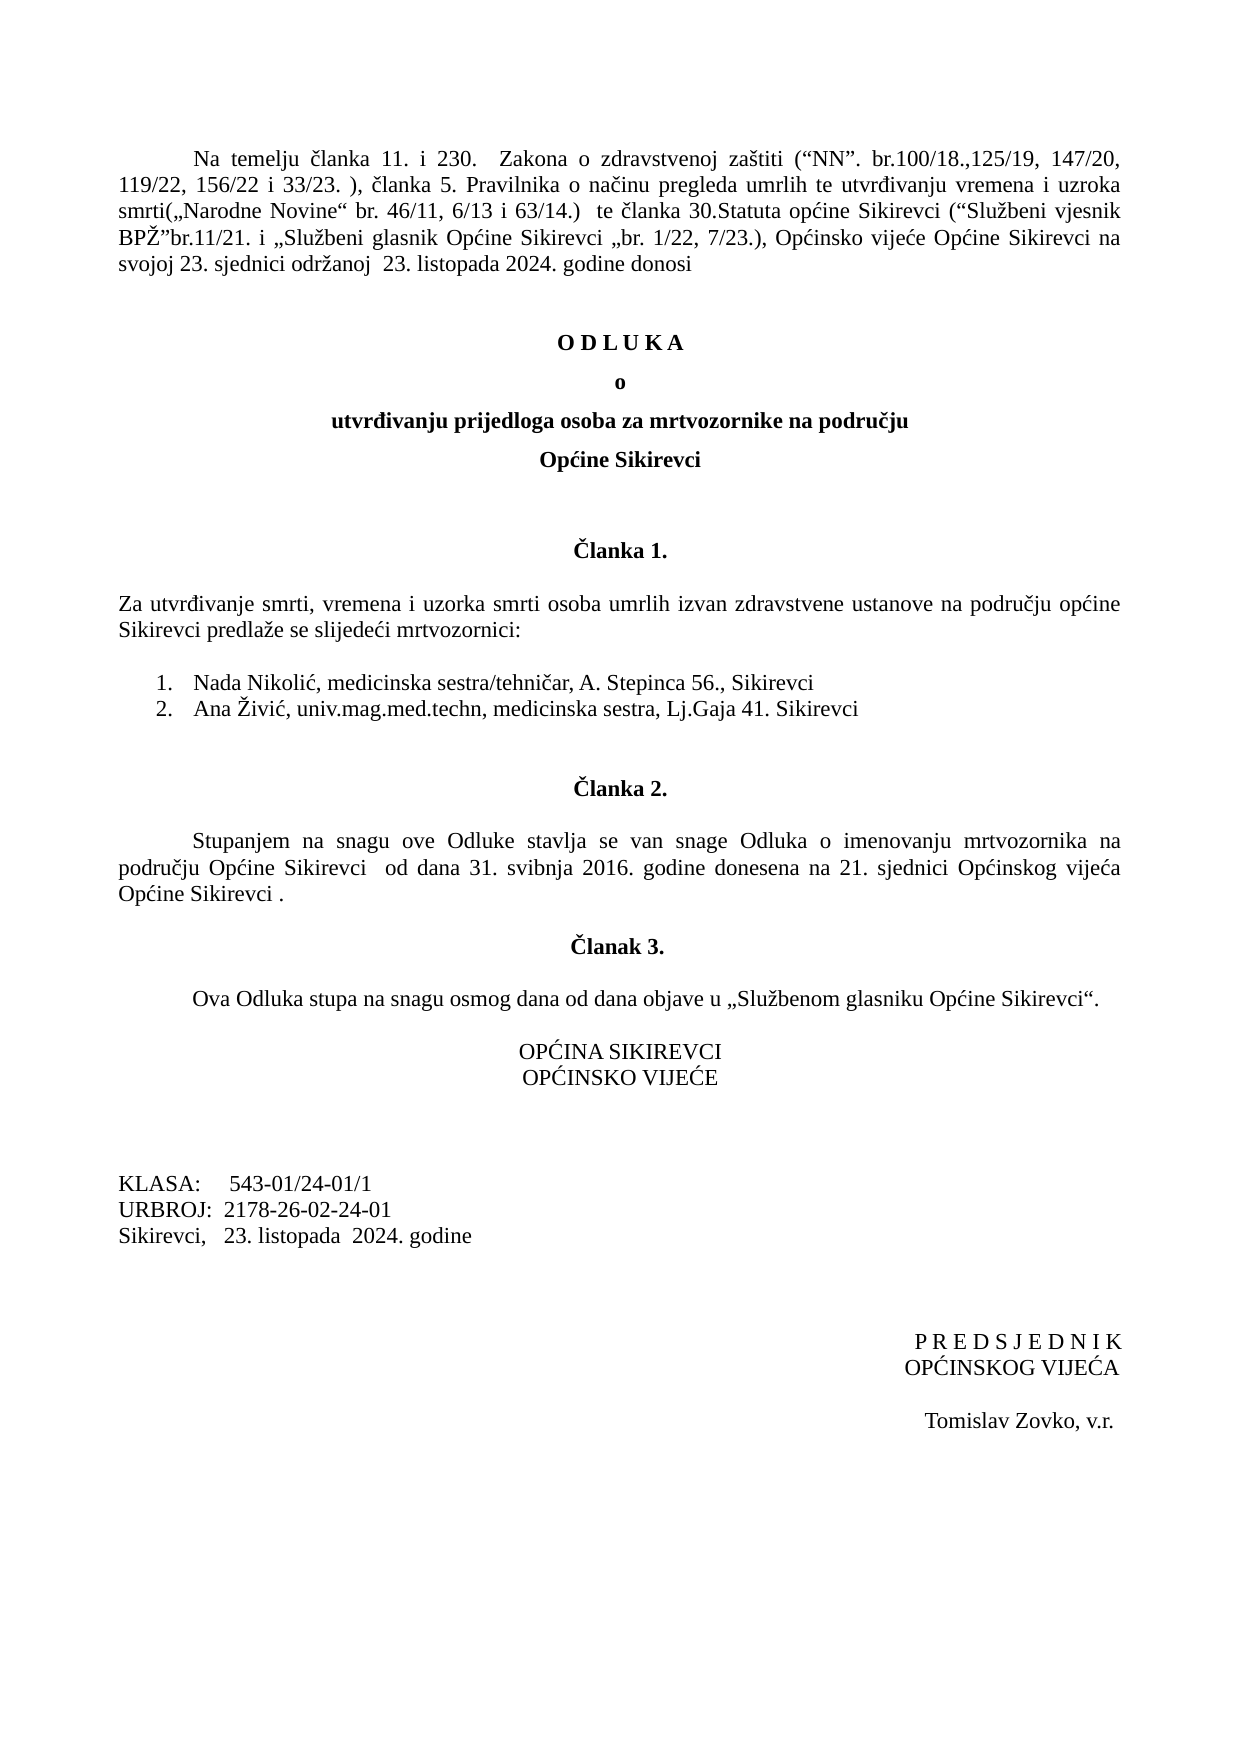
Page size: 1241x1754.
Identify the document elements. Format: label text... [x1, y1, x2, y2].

text OPĆINSKOG VIJEĆA [118, 1354, 1122, 1381]
text OPĆINA SIKIREVCI [118, 1038, 1122, 1064]
text Za utvrđivanje smrti, vremena i uzorka smrti osoba umrlih izvan zdravstvene ustanove na području općine Sikirevci predlaže se slijedeći mrtvozornici: [118, 590, 1122, 643]
text Članak 3. [118, 933, 1122, 959]
text Općine Sikirevci [118, 446, 1122, 472]
text P R E D S J E D N I K [118, 1328, 1122, 1354]
text OPĆINSKO VIJEĆE [118, 1064, 1122, 1091]
text Ova Odluka stupa na snagu osmog dana od dana objave u „Službenom glasniku Općine Sikirevci“. [118, 985, 1122, 1012]
list Ana Živić, univ.mag.med.techn, medicinska sestra, Lj.Gaja 41. Sikirevci [156, 696, 1122, 722]
text o [118, 368, 1122, 394]
list Nada Nikolić, medicinska sestra/tehničar, A. Stepinca 56., Sikirevci [156, 669, 1122, 696]
text URBROJ: 2178-26-02-24-01 [118, 1196, 1122, 1223]
text Članka 2. [118, 774, 1122, 801]
text Stupanjem na snagu ove Odluke stavlja se van snage Odluka o imenovanju mrtvozornika na području Općine Sikirevci od dana 31. svibnja 2016. godine donesena na 21. sjednici Općinskog vijeća Općine Sikirevci . [118, 827, 1122, 906]
text Tomislav Zovko, v.r. [118, 1407, 1122, 1433]
text Sikirevci, 23. listopada 2024. godine [118, 1223, 1122, 1249]
text O D L U K A [118, 329, 1122, 356]
text utvrđivanju prijedloga osoba za mrtvozornike na području [118, 407, 1122, 433]
text Na temelju članka 11. i 230. Zakona o zdravstvenoj zaštiti (“NN”. br.100/18.,125/19, 147/20, 119/22, 156/22 i 33/23. ), članka 5. Pravilnika o načinu pregleda umrlih te utvrđivanju vremena i uzroka smrti(„Narodne Novine“ br. 46/11, 6/13 i 63/14.) te članka 30.Statuta općine Sikirevci (“Službeni vjesnik BPŽ”br.11/21. i „Službeni glasnik Općine Sikirevci „br. 1/22, 7/23.), Općinsko vijeće Općine Sikirevci na svojoj 23. sjednici održanoj 23. listopada 2024. godine donosi [118, 145, 1122, 277]
text KLASA: 543-01/24-01/1 [118, 1170, 1122, 1196]
text Članka 1. [118, 537, 1122, 564]
